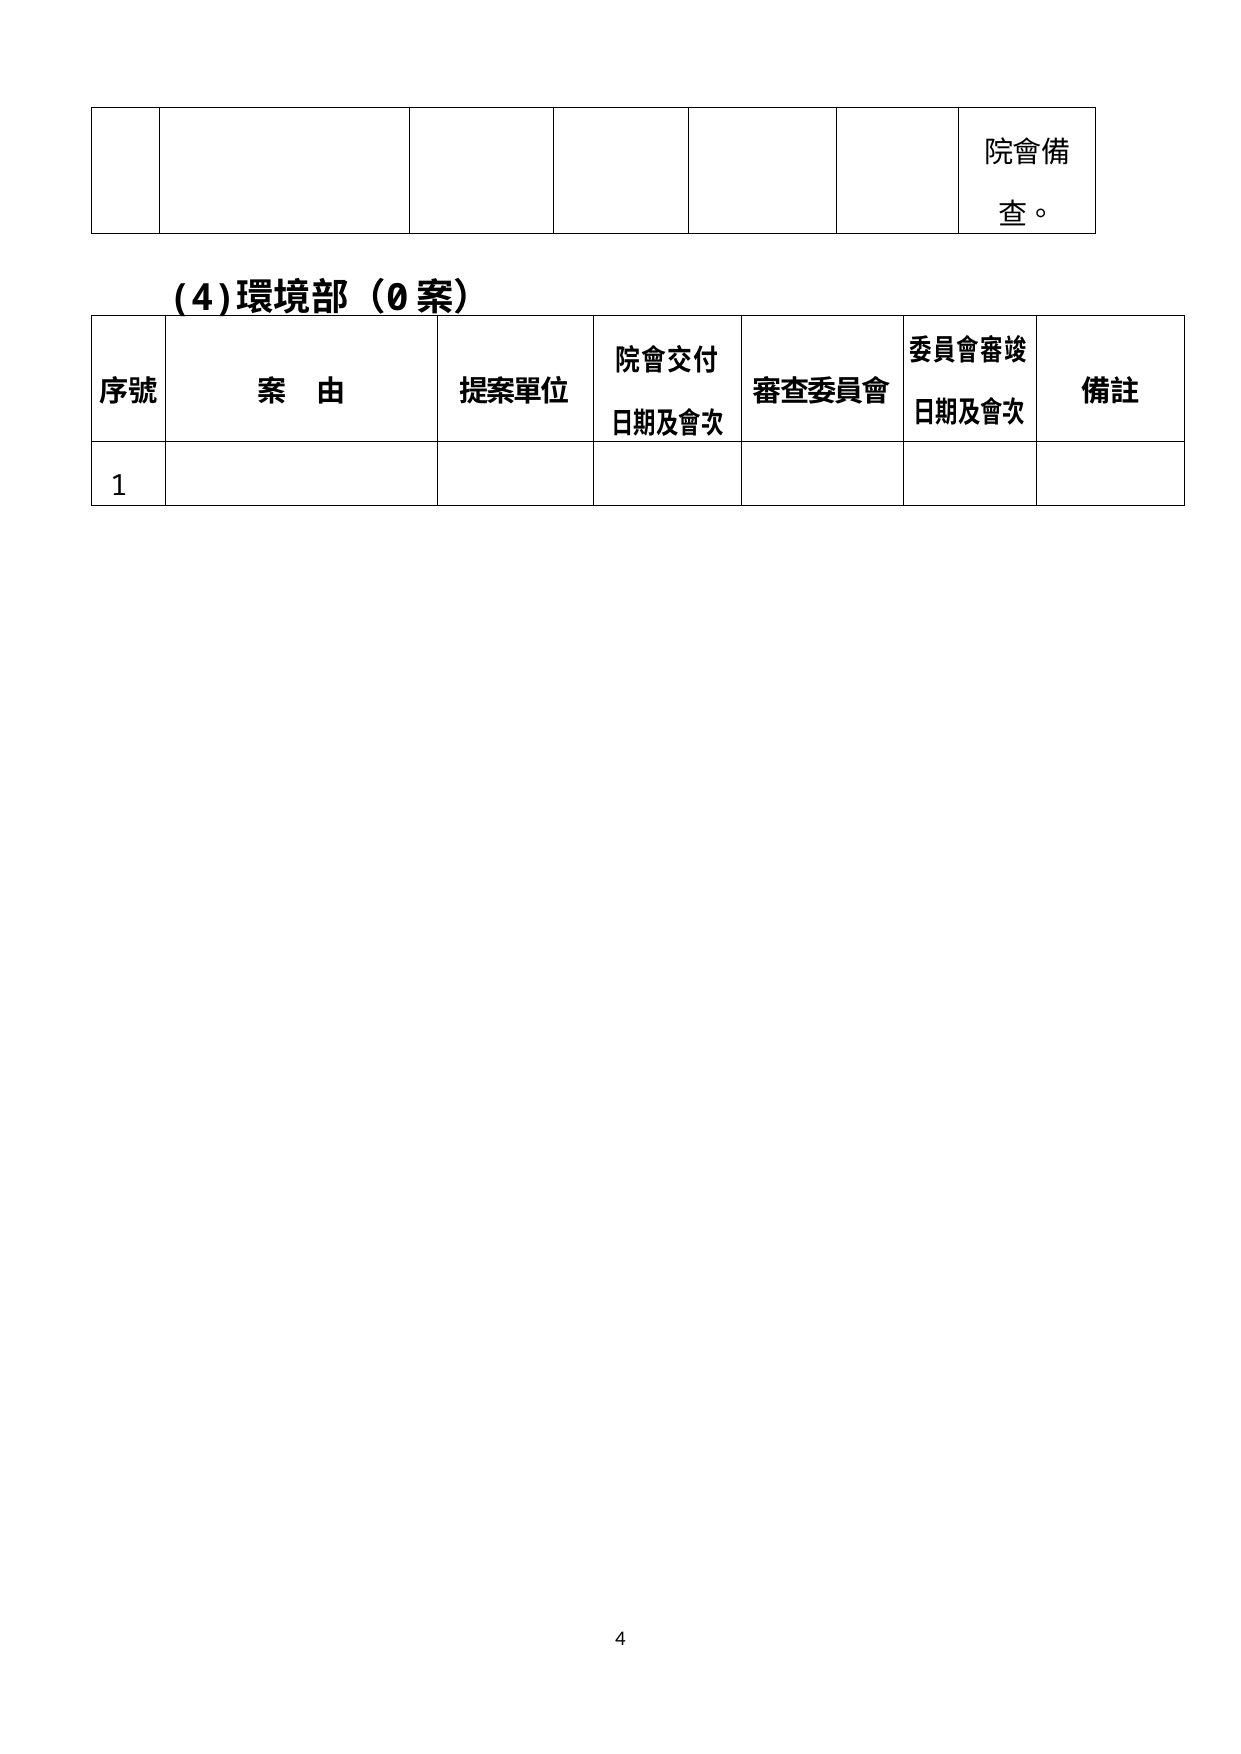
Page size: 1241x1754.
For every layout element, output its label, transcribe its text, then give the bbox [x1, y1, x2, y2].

table_header 審查委員會 [742, 316, 903, 441]
table_header 序號 [92, 316, 165, 441]
list 環境部（0案） [168, 253, 1122, 315]
table_cell [166, 442, 437, 505]
table_header 備註 [1037, 316, 1184, 441]
table_header 提案單位 [438, 316, 593, 441]
table_cell [92, 442, 165, 505]
table_header 案 由 [166, 316, 437, 441]
table_cell [742, 442, 903, 505]
table_cell [594, 442, 741, 505]
table_cell [160, 108, 409, 233]
table_cell 院會備查。 [959, 108, 1095, 233]
table_header 院會交付 日期及會次 [594, 316, 741, 441]
table_cell [438, 442, 593, 505]
table_header 委員會審竣 日期及會次 [904, 316, 1036, 441]
table_cell [92, 108, 159, 233]
table_cell [689, 108, 836, 233]
table_cell [904, 442, 1036, 505]
table_cell [1037, 442, 1184, 505]
table_cell [410, 108, 553, 233]
table_cell -- [837, 108, 958, 233]
table_cell [554, 108, 688, 233]
